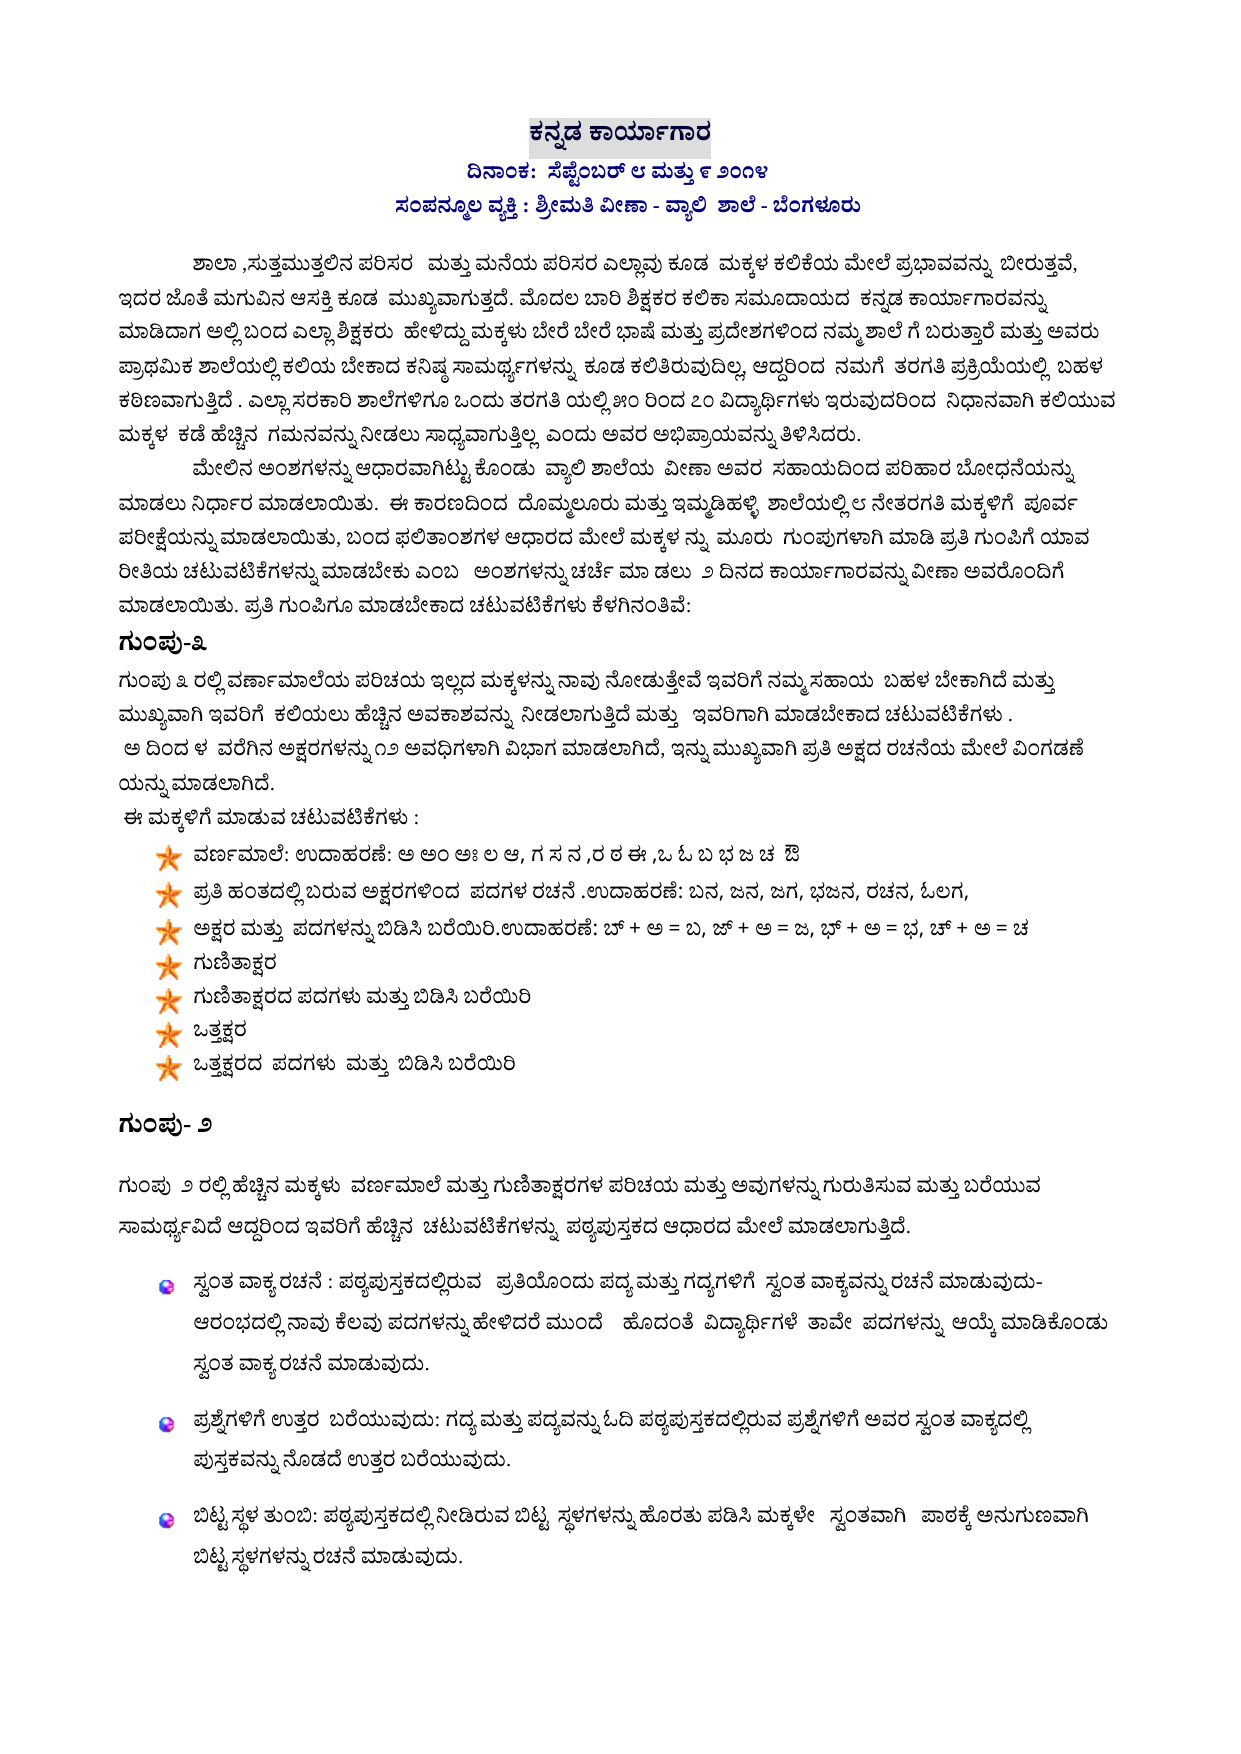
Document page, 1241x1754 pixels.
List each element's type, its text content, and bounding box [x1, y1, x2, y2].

picture [156, 1055, 182, 1081]
picture [156, 1510, 176, 1530]
text ಗುಂಪು ೩ ರಲ್ಲಿ ವರ್ಣಾಮಾಲೆಯ ಪರಿಚಯ ಇಲ್ಲದ ಮಕ್ಕಳನ್ನು ನಾವು ನೋಡುತ್ತೇವೆ ಇವರಿಗೆ ನಮ್ಮ ಸಹಾಯ ಬಹಳ ಬೇಕಾಗಿದೆ ಮತ್ತು ಮುಖ್ಯವಾಗಿ ಇವರಿಗೆ ಕಲಿಯಲು ಹೆಚ್ಚಿನ ಅವಕಾಶವನ್ನು ನೀಡಲಾಗುತ್ತಿದೆ ಮತ್ತು ಇವರಿಗಾಗಿ ಮಾಡಬೇಕಾದ ಚಟುವಟಿಕೆಗಳು . [118, 668, 1122, 736]
picture [156, 882, 182, 908]
text ಈ ಮಕ್ಕಳಿಗೆ ಮಾಡುವ ಚಟುವಟಿಕೆಗಳು : [118, 805, 1122, 839]
picture [156, 1022, 182, 1048]
text ಮೇಲಿನ ಅಂಶಗಳನ್ನು ಆಧಾರವಾಗಿಟ್ಟು ಕೊಂಡು ವ್ಯಾಲಿ ಶಾಲೆಯ ವೀಣಾ ಅವರ ಸಹಾಯದಿಂದ ಪರಿಹಾರ ಬೋಧನೆಯನ್ನು ಮಾಡಲು ನಿರ್ಧಾರ ಮಾಡಲಾಯಿತು. ಈ ಕಾರಣದಿಂದ ದೊಮ್ಮಲೂರು ಮತ್ತು ಇಮ್ಮಡಿಹಳ್ಳಿ ಶಾಲೆಯಲ್ಲಿ ೮ ನೇತರಗತಿ ಮಕ್ಕಳಿಗೆ ಪೂರ್ವ ಪರೀಕ್ಷೆಯನ್ನು ಮಾಡಲಾಯಿತು, ಬಂದ ಫಲಿತಾಂಶಗಳ ಆಧಾರದ ಮೇಲೆ ಮಕ್ಕಳ ನ್ನು ಮೂರು ಗುಂಪುಗಳಾಗಿ ಮಾಡಿ ಪ್ರತಿ ಗುಂಪಿಗೆ ಯಾವ ರೀತಿಯ ಚಟುವಟಿಕೆಗಳನ್ನು ಮಾಡಬೇಕು ಎಂಬ ಅಂಶಗಳನ್ನು ಚರ್ಚೆ ಮಾ ಡಲು ೨ ದಿನದ ಕಾರ್ಯಾಗಾರವನ್ನು ವೀಣಾ ಅವರೊಂದಿಗೆ ಮಾಡಲಾಯಿತು. ಪ್ರತಿ ಗುಂಪಿಗೂ ಮಾಡಬೇಕಾದ ಚಟುವಟಿಕೆಗಳು ಕೆಳಗಿನಂತಿವೆ: [118, 456, 1122, 627]
list ಪ್ರತಿ ಹಂತದಲ್ಲಿ ಬರುವ ಅಕ್ಷರಗಳಿಂದ ಪದಗಳ ರಚನೆ .ಉದಾಹರಣೆ: ಬನ, ಜನ, ಜಗ, ಭಜನ, ರಚನ, ಓಲಗ, [156, 876, 1122, 913]
picture [156, 919, 182, 945]
list ಗುಣಿತಾಕ್ಷರ [156, 950, 1122, 984]
list ಅಕ್ಷರ ಮತ್ತು ಪದಗಳನ್ನು ಬಿಡಿಸಿ ಬರೆಯಿರಿ.ಉದಾಹರಣೆ: ಬ್ + ಅ = ಬ, ಜ್ + ಅ = ಜ, ಭ್ + ಅ = ಭ, ಚ್ + ಅ = ಚ [156, 913, 1122, 950]
picture [156, 1414, 176, 1434]
list ಒತ್ತಕ್ಷರದ ಪದಗಳು ಮತ್ತು ಬಿಡಿಸಿ ಬರೆಯಿರಿ [156, 1052, 1122, 1085]
list ವರ್ಣಮಾಲೆ: ಉದಾಹರಣೆ: ಅ ಅಂ ಅಃ ಲ ಆ, ಗ ಸ ನ ,ರ ಠ ಈ ,ಒ ಓ ಬ ಭ ಜ ಚ ಔ [156, 839, 1122, 876]
text ಗುಂಪು-೩ [118, 627, 1122, 668]
text ಗುಂಪು ೨ ರಲ್ಲಿ ಹೆಚ್ಚಿನ ಮಕ್ಕಳು ವರ್ಣಮಾಲೆ ಮತ್ತು ಗುಣಿತಾಕ್ಷರಗಳ ಪರಿಚಯ ಮತ್ತು ಅವುಗಳನ್ನು ಗುರುತಿಸುವ ಮತ್ತು ಬರೆಯುವ ಸಾಮರ್ಥ್ಯವಿದೆ ಆದ್ದರಿಂದ ಇವರಿಗೆ ಹೆಚ್ಚಿನ ಚಟುವಟಿಕೆಗಳನ್ನು ಪಠ್ಯಪುಸ್ತಕದ ಆಧಾರದ ಮೇಲೆ ಮಾಡಲಾಗುತ್ತಿದೆ. [118, 1173, 1122, 1248]
text ಸಂಪನ್ಮೂಲ ವ್ಯಕ್ತಿ : ಶ್ರೀಮತಿ ವೀಣಾ - ವ್ಯಾಲಿ ಶಾಲೆ - ಬೆಂಗಳೂರು [118, 193, 1122, 227]
picture [156, 954, 182, 980]
list ಸ್ವಂತ ವಾಕ್ಯ ರಚನೆ : ಪಠ್ಯಪುಸ್ತಕದಲ್ಲಿರುವ ಪ್ರತಿಯೊಂದು ಪದ್ಯ ಮತ್ತು ಗದ್ಯಗಳಿಗೆ ಸ್ವಂತ ವಾಕ್ಯವನ್ನು ರಚನೆ ಮಾಡುವುದು- ಆರಂಭದಲ್ಲಿ ನಾವು ಕೆಲವು ಪದಗಳನ್ನು ಹೇಳಿದರೆ ಮುಂದೆ ಹೊದಂತೆ ವಿದ್ಯಾರ್ಥಿಗಳೆ ತಾವೇ ಪದಗಳನ್ನು ಆಯ್ಕೆ ಮಾಡಿಕೊಂಡು ಸ್ವಂತ ವಾಕ್ಯ ರಚನೆ ಮಾಡುವುದು. [156, 1269, 1122, 1385]
text ಗುಂಪು- ೨ [118, 1109, 1122, 1151]
picture [156, 988, 182, 1014]
list ಬಿಟ್ಟ ಸ್ಥಳ ತುಂಬಿ: ಪಠ್ಯಪುಸ್ತಕದಲ್ಲಿ ನೀಡಿರುವ ಬಿಟ್ಟ ಸ್ಥಳಗಳನ್ನು ಹೊರತು ಪಡಿಸಿ ಮಕ್ಕಳೇ ಸ್ವಂತವಾಗಿ ಪಾಠಕ್ಕೆ ಅನುಗುಣವಾಗಿ ಬಿಟ್ಟ ಸ್ಥಳಗಳನ್ನು ರಚನೆ ಮಾಡುವುದು. [156, 1503, 1122, 1578]
list ಗುಣಿತಾಕ್ಷರದ ಪದಗಳು ಮತ್ತು ಬಿಡಿಸಿ ಬರೆಯಿರಿ [156, 984, 1122, 1018]
text ಶಾಲಾ ,ಸುತ್ತಮುತ್ತಲಿನ ಪರಿಸರ ಮತ್ತು ಮನೆಯ ಪರಿಸರ ಎಲ್ಲಾವು ಕೂಡ ಮಕ್ಕಳ ಕಲಿಕೆಯ ಮೇಲೆ ಪ್ರಭಾವವನ್ನು ಬೀರುತ್ತವೆ, ಇದರ ಜೊತೆ ಮಗುವಿನ ಆಸಕ್ತಿ ಕೂಡ ಮುಖ್ಯವಾಗುತ್ತದೆ. ಮೊದಲ ಬಾರಿ ಶಿಕ್ಷಕರ ಕಲಿಕಾ ಸಮೂದಾಯದ ಕನ್ನಡ ಕಾರ್ಯಾಗಾರವನ್ನು ಮಾಡಿದಾಗ ಅಲ್ಲಿ ಬಂದ ಎಲ್ಲಾ ಶಿಕ್ಷಕರು ಹೇಳಿದ್ದು ಮಕ್ಕಳು ಬೇರೆ ಬೇರೆ ಭಾಷೆ ಮತ್ತು ಪ್ರದೇಶಗಳಿಂದ ನಮ್ಮ ಶಾಲೆ ಗೆ ಬರುತ್ತಾರೆ ಮತ್ತು ಅವರು ಪ್ರಾಥಮಿಕ ಶಾಲೆಯಲ್ಲಿ ಕಲಿಯ ಬೇಕಾದ ಕನಿಷ್ಠ ಸಾಮರ್ಥ್ಯಗಳನ್ನು ಕೂಡ ಕಲಿತಿರುವುದಿಲ್ಲ, ಆದ್ದರಿಂದ ನಮಗೆ ತರಗತಿ ಪ್ರಕ್ರಿಯೆಯಲ್ಲಿ ಬಹಳ ಕಠಿಣವಾಗುತ್ತಿದೆ . ಎಲ್ಲಾ ಸರಕಾರಿ ಶಾಲೆಗಳಿಗೂ ಒಂದು ತರಗತಿ ಯಲ್ಲಿ ೫೦ ರಿಂದ ೭೦ ವಿದ್ಯಾರ್ಥಿಗಳು ಇರುವುದರಿಂದ ನಿಧಾನವಾಗಿ ಕಲಿಯುವ ಮಕ್ಕಳ ಕಡೆ ಹೆಚ್ಚಿನ ಗಮನವನ್ನು ನೀಡಲು ಸಾಧ್ಯವಾಗುತ್ತಿಲ್ಲ ಎಂದು ಅವರ ಅಭಿಪ್ರಾಯವನ್ನು ತಿಳಿಸಿದರು. [118, 251, 1122, 456]
text ಕನ್ನಡ ಕಾರ್ಯಾಗಾರ [118, 118, 1122, 159]
text ದಿನಾಂಕ: ಸೆಪ್ಟೆಂಬರ್ ೮ ಮತ್ತು ೯ ೨೦೧೪ [118, 159, 1122, 193]
picture [156, 1277, 176, 1296]
list ಒತ್ತಕ್ಷರ [156, 1018, 1122, 1052]
picture [156, 845, 182, 871]
text ಅ ದಿಂದ ಳ ವರೆಗಿನ ಅಕ್ಷರಗಳನ್ನು ೧೨ ಅವಧಿಗಳಾಗಿ ವಿಭಾಗ ಮಾಡಲಾಗಿದೆ, ಇನ್ನು ಮುಖ್ಯವಾಗಿ ಪ್ರತಿ ಅಕ್ಷದ ರಚನೆಯ ಮೇಲೆ ವಿಂಗಡಣೆ ಯನ್ನು ಮಾಡಲಾಗಿದೆ. [118, 736, 1122, 805]
list ಪ್ರಶ್ನೆಗಳಿಗೆ ಉತ್ತರ ಬರೆಯುವುದು: ಗದ್ಯ ಮತ್ತು ಪದ್ಯವನ್ನು ಓದಿ ಪಠ್ಯಪುಸ್ತಕದಲ್ಲಿರುವ ಪ್ರಶ್ನೆಗಳಿಗೆ ಅವರ ಸ್ವಂತ ವಾಕ್ಯದಲ್ಲಿ ಪುಸ್ತಕವನ್ನು ನೊಡದೆ ಉತ್ತರ ಬರೆಯುವುದು. [156, 1406, 1122, 1482]
